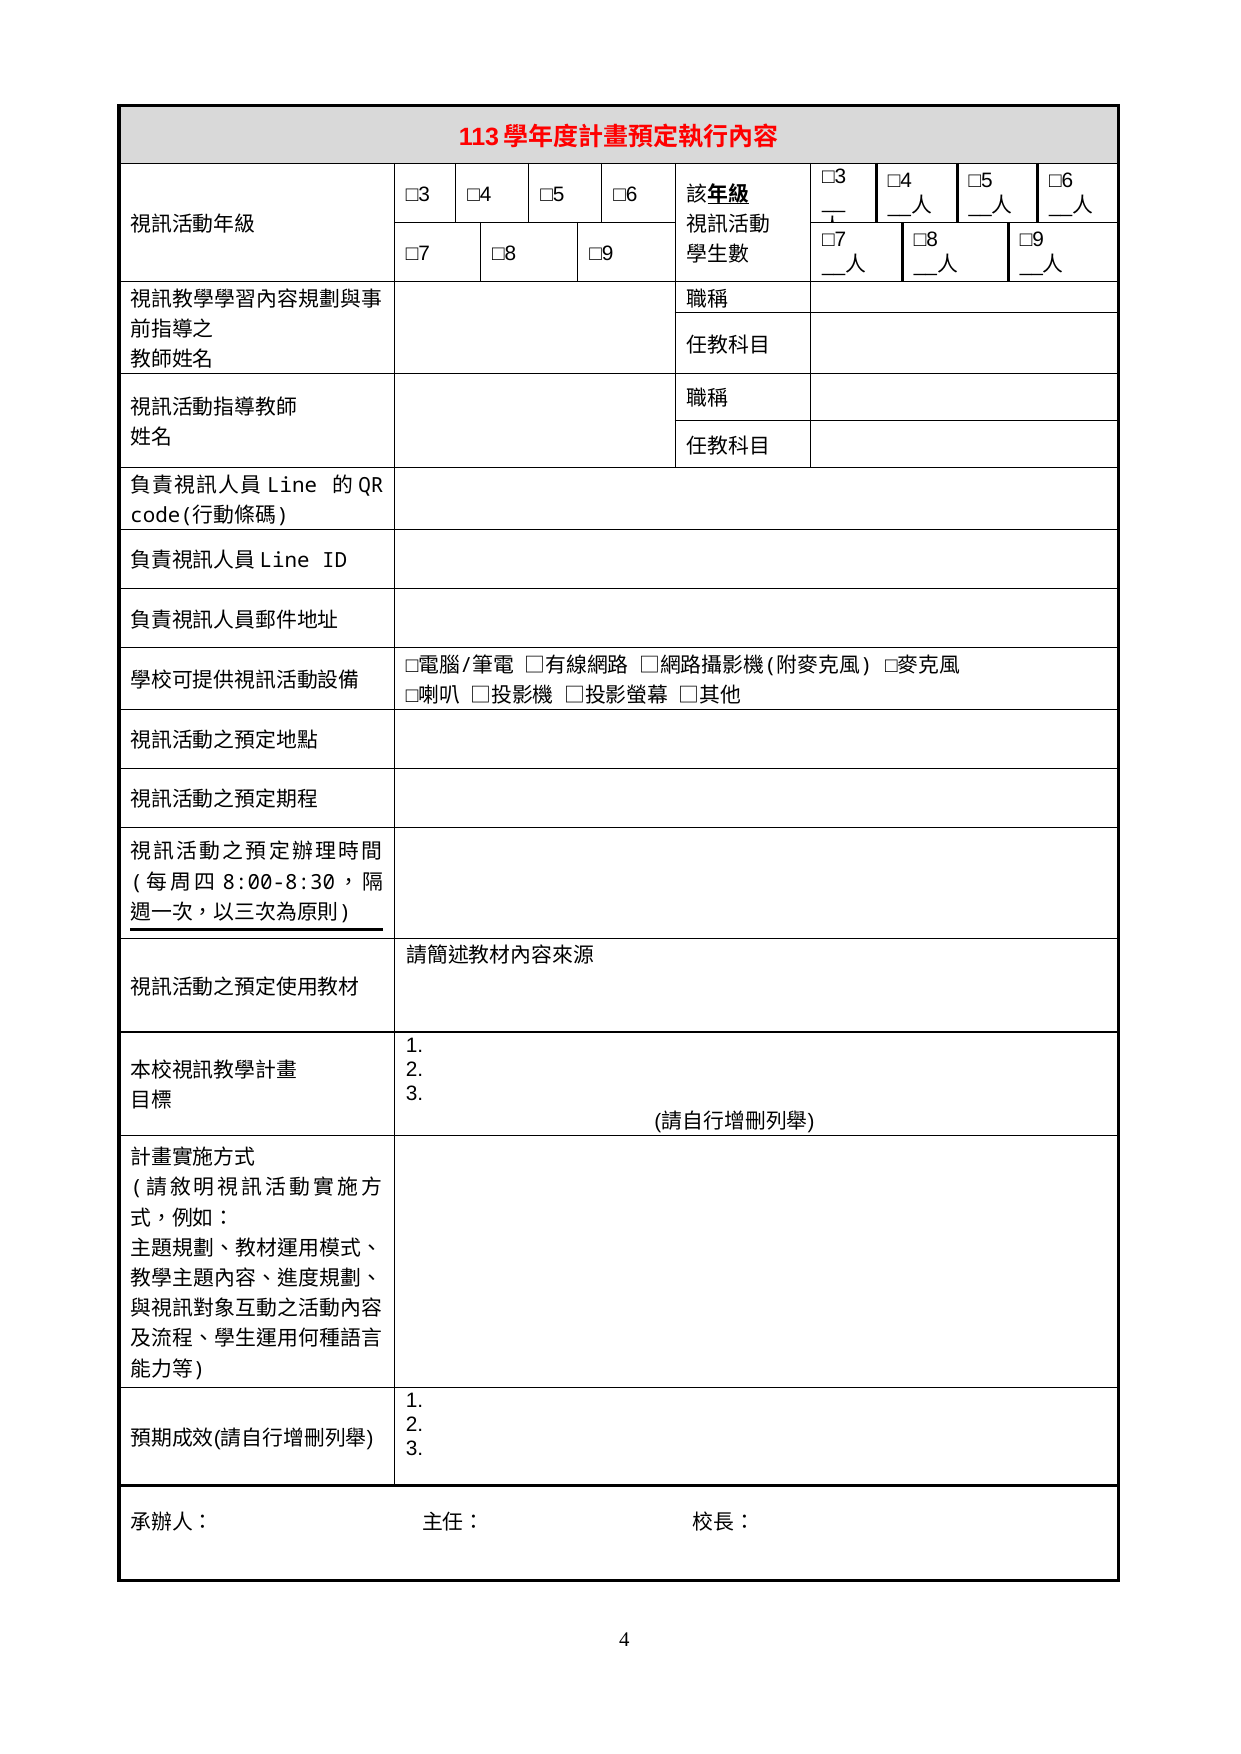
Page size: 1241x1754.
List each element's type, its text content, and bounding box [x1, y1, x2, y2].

table_cell □6 __人 [1039, 164, 1117, 222]
table_cell □7 [395, 223, 480, 281]
table_cell 視訊活動之預定地點 [121, 710, 394, 768]
table_cell □6 [602, 164, 675, 222]
table_cell 職稱 [676, 374, 810, 420]
table_cell [395, 589, 1117, 647]
table_cell 負責視訊人員Line ID [121, 530, 394, 588]
table_cell 本校視訊教學計畫 目標 [121, 1033, 394, 1134]
table_cell □8 [481, 223, 577, 281]
table_cell (請自行增刪列舉) [395, 1033, 1117, 1134]
table_cell □9 [578, 223, 675, 281]
table_cell □9 __人 [1010, 223, 1117, 281]
table_cell [811, 282, 1117, 312]
table_cell 視訊活動指導教師 姓名 [121, 374, 394, 467]
table_cell □3 __人 [811, 164, 875, 222]
table_cell □7 __人 [811, 223, 901, 281]
table_cell 視訊活動之預定使用教材 [121, 939, 394, 1031]
table_cell 視訊活動之預定期程 [121, 769, 394, 827]
table_cell [395, 374, 675, 467]
table_cell 請簡述教材內容來源 [395, 939, 1117, 1031]
table_cell [395, 1136, 1117, 1387]
table_cell 任教科目 [676, 421, 810, 467]
table_cell [395, 530, 1117, 588]
table_cell [811, 374, 1117, 420]
table_cell 該年級 視訊活動 學生數 [676, 164, 810, 281]
table_cell □3 [395, 164, 455, 222]
table_cell 計畫實施方式 (請敘明視訊活動實施方式，例如： 主題規劃、教材運用模式、教學主題內容、進度規劃、與視訊對象互動之活動內容及流程、學生運用何種語言能力等) [121, 1136, 394, 1387]
table_cell □8 __人 [904, 223, 1007, 281]
table_cell 職稱 [676, 282, 810, 312]
table_cell □5 [529, 164, 601, 222]
table_cell [395, 828, 1117, 938]
table_cell 3. [395, 1388, 1117, 1484]
table_cell 承辦人： 主任： 校長： [121, 1487, 1117, 1578]
table_cell 視訊活動年級 [121, 164, 394, 281]
table_cell [811, 421, 1117, 467]
table_cell 負責視訊人員Line 的QR code(行動條碼) [121, 468, 394, 529]
table_cell □電腦/筆電 □有線網路 □網路攝影機(附麥克風) □麥克風 □喇叭 □投影機 □投影螢幕 □其他 [395, 648, 1117, 709]
table_cell [395, 468, 1117, 529]
table_cell □5 __人 [959, 164, 1036, 222]
table_cell □4 [456, 164, 528, 222]
table_header 113學年度計畫預定執行內容 [121, 107, 1117, 163]
table_cell [811, 313, 1117, 373]
table_cell [395, 710, 1117, 768]
table_cell 負責視訊人員郵件地址 [121, 589, 394, 647]
table_cell 視訊教學學習內容規劃與事前指導之 教師姓名 [121, 282, 394, 373]
table_cell 任教科目 [676, 313, 810, 373]
table_cell 學校可提供視訊活動設備 [121, 648, 394, 709]
table_cell 視訊活動之預定辦理時間(每周四8:00-8:30，隔週一次，以三次為原則) [121, 828, 394, 938]
table_cell □4 __人 [878, 164, 956, 222]
table_cell [395, 769, 1117, 827]
table_cell 預期成效(請自行增刪列舉) [121, 1388, 394, 1484]
table_cell [395, 282, 675, 373]
